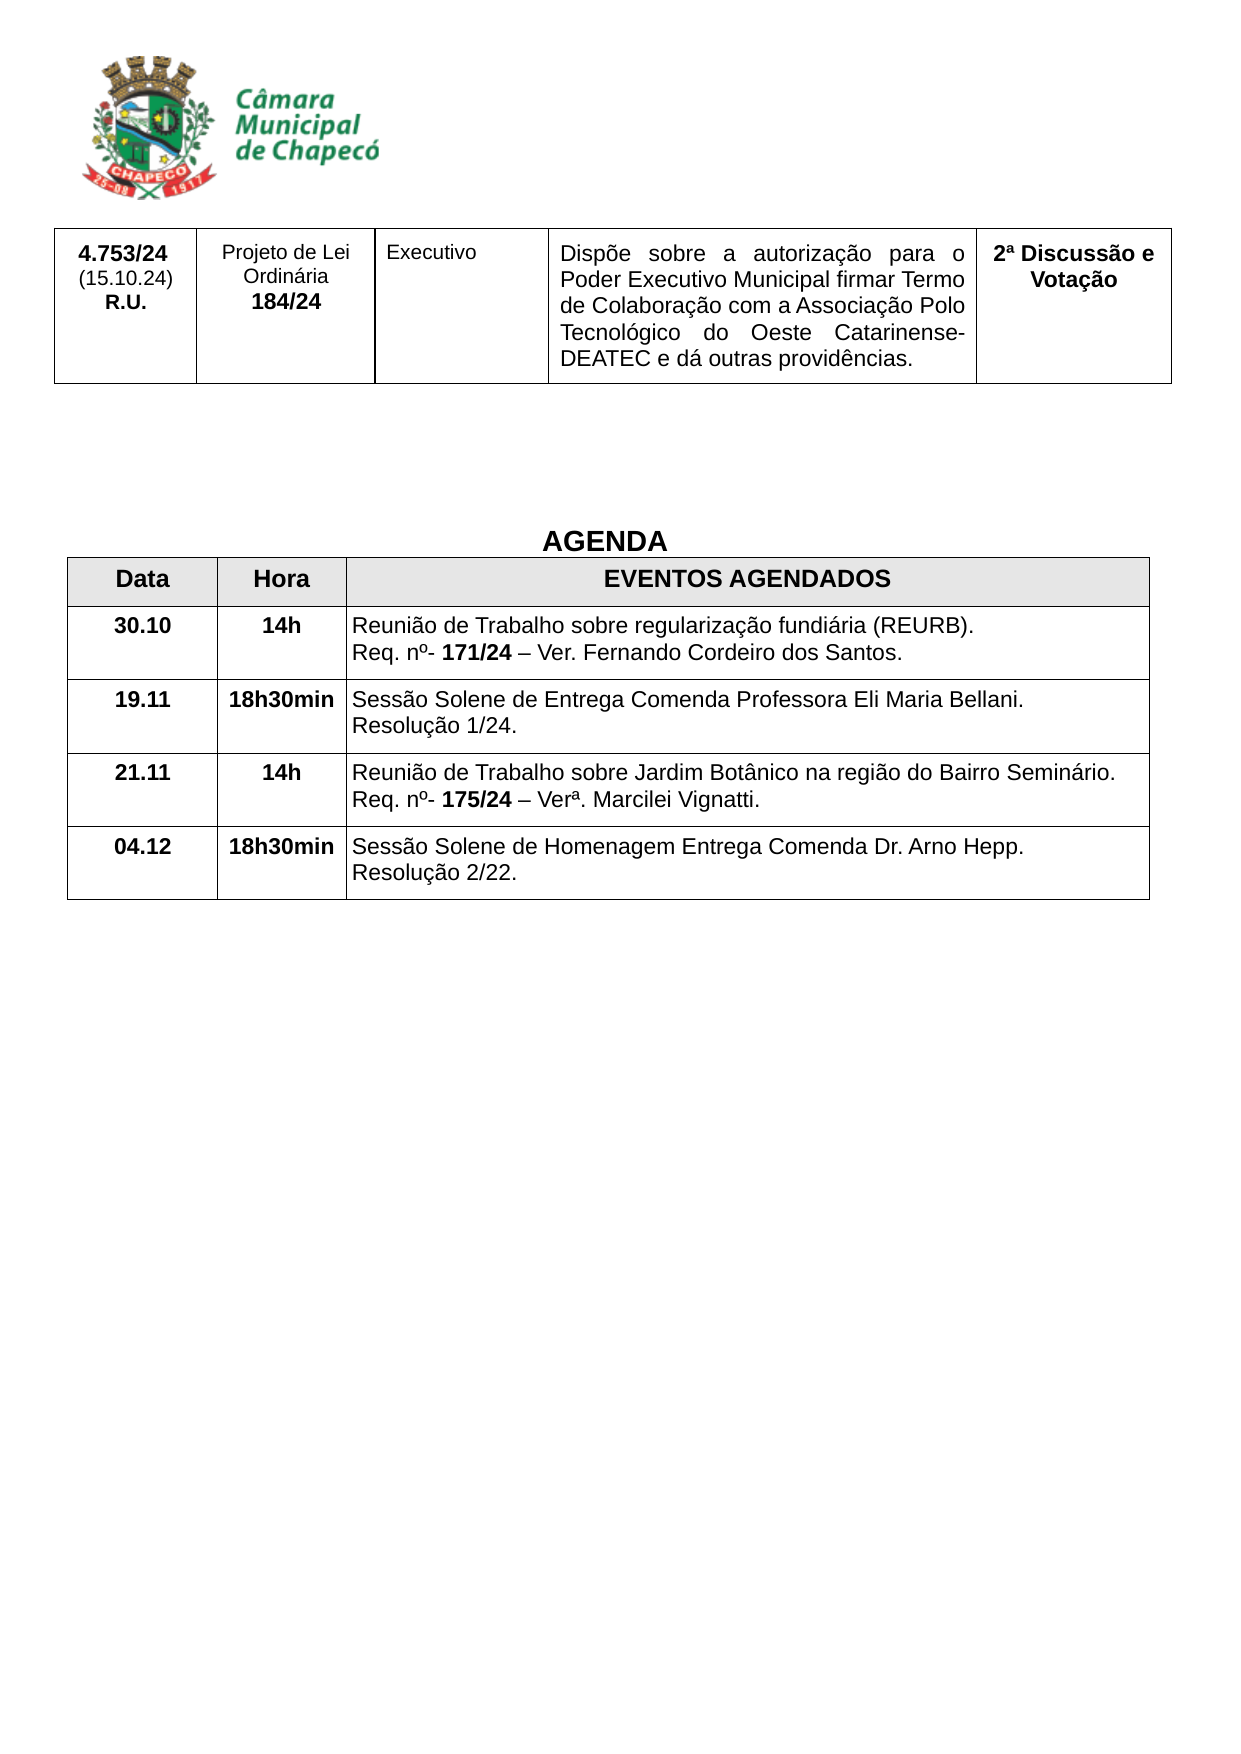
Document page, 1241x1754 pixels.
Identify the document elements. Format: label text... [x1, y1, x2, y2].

table_cell 2ª Discussão e Votação [977, 229, 1171, 383]
table_header Data [68, 558, 217, 606]
table_cell 4.753/24 (15.10.24) R.U. [55, 229, 196, 383]
table_cell 19.11 [68, 680, 217, 752]
table_cell Reunião de Trabalho sobre Jardim Botânico na região do Bairro Seminário. Req. nº- 175/24 – Verª. Marcilei Vignatti. [347, 754, 1149, 826]
table_cell 30.10 [68, 607, 217, 679]
table_cell 18h30min [218, 680, 346, 752]
table_cell 04.12 [68, 827, 217, 899]
table_cell Reunião de Trabalho sobre regularização fundiária (REURB). Req. nº- 171/24 – Ver. Fernando Cordeiro dos Santos. [347, 607, 1149, 679]
table_cell Dispõe sobre a autorização para o Poder Executivo Municipal firmar Termo de Colaboração com a Associação Polo Tecnológico do Oeste Catarinense- DEATEC e dá outras providências. [549, 229, 976, 383]
table_cell Projeto de Lei Ordinária 184/24 [197, 229, 374, 383]
table_cell Sessão Solene de Entrega Comenda Professora Eli Maria Bellani. Resolução 1/24. [347, 680, 1149, 752]
table_cell 14h [218, 754, 346, 826]
table_cell 18h30min [218, 827, 346, 899]
picture [81, 56, 379, 200]
text AGENDA [65, 524, 1145, 557]
table_header Hora [218, 558, 346, 606]
table_cell 14h [218, 607, 346, 679]
table_cell Sessão Solene de Homenagem Entrega Comenda Dr. Arno Hepp. Resolução 2/22. [347, 827, 1149, 899]
table_cell Executivo [376, 229, 548, 383]
table_header EVENTOS AGENDADOS [347, 558, 1149, 606]
table_cell 21.11 [68, 754, 217, 826]
